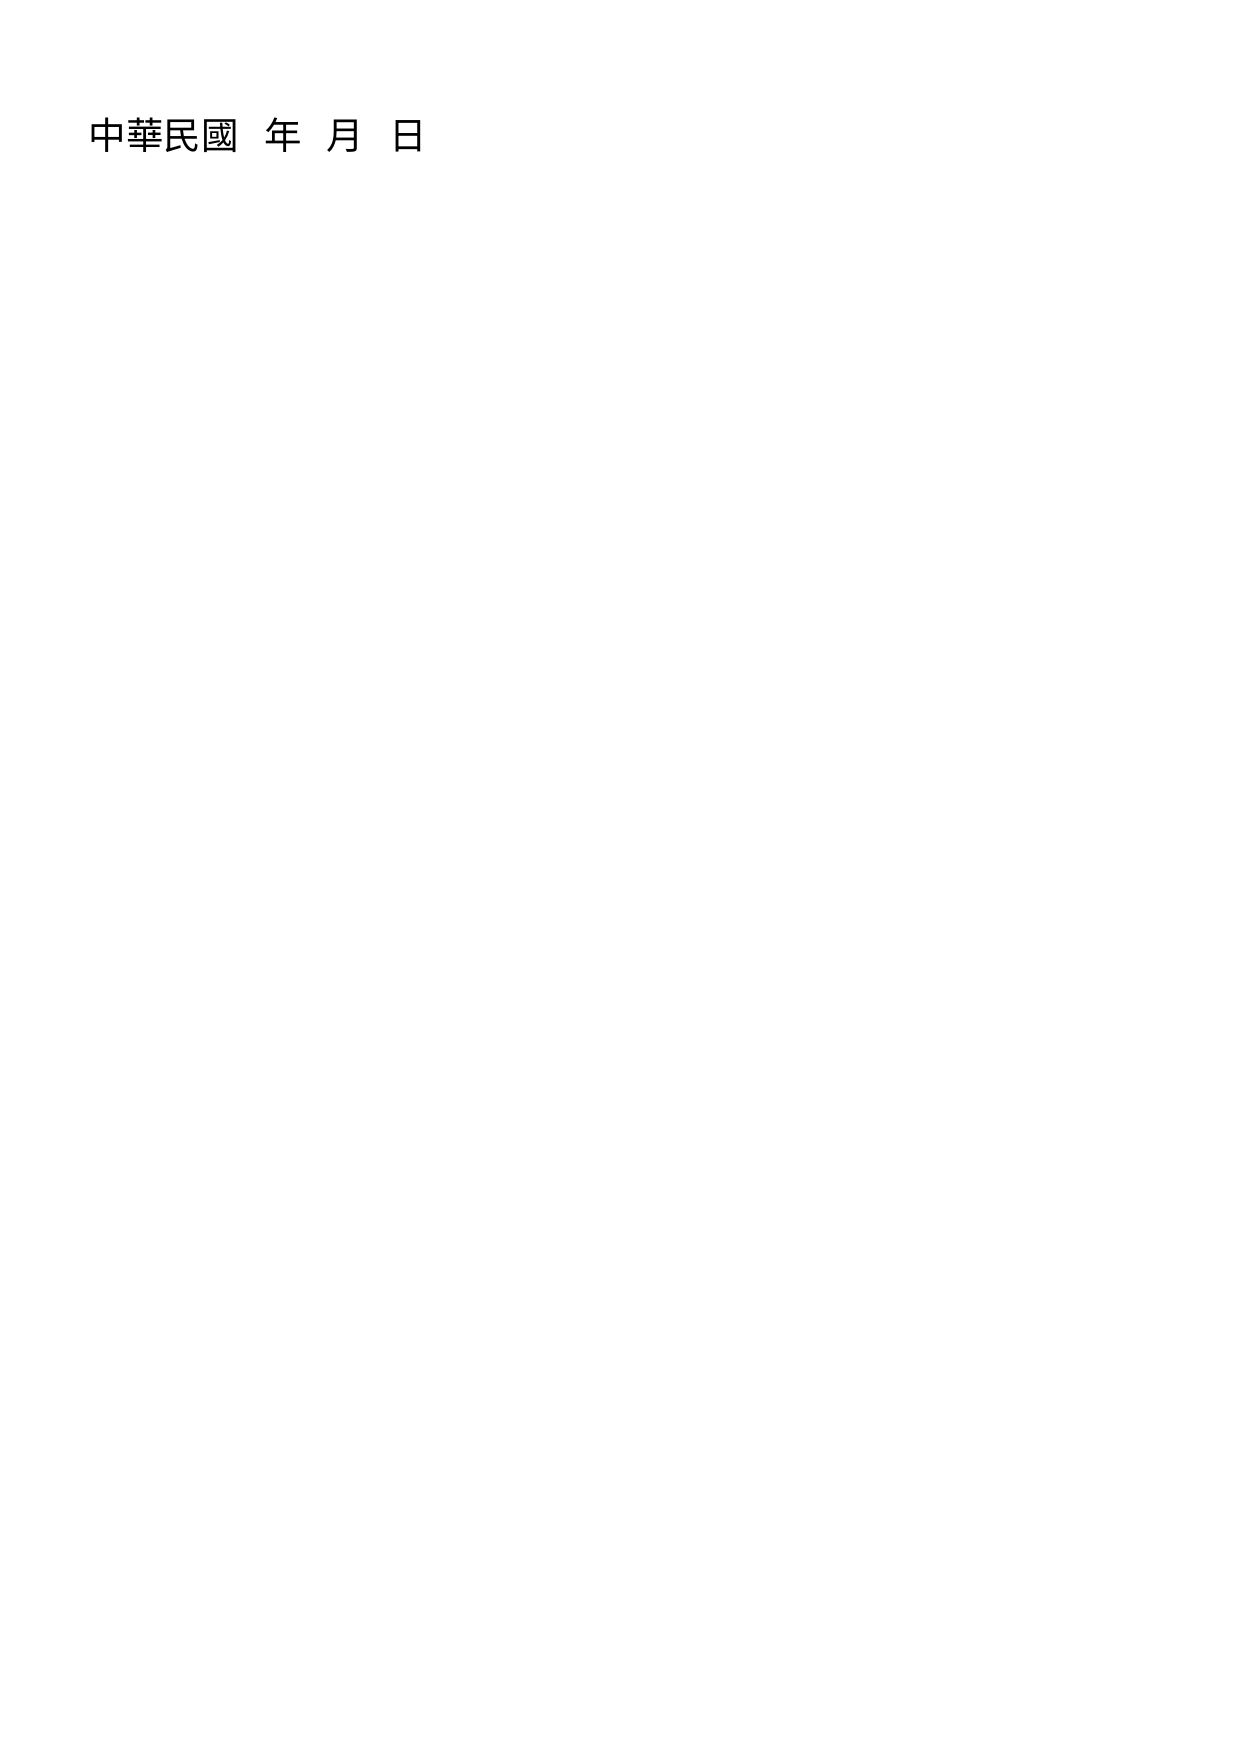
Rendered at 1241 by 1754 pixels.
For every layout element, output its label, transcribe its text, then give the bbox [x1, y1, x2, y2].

text 中華民國 年 月 日 [89, 89, 1152, 164]
